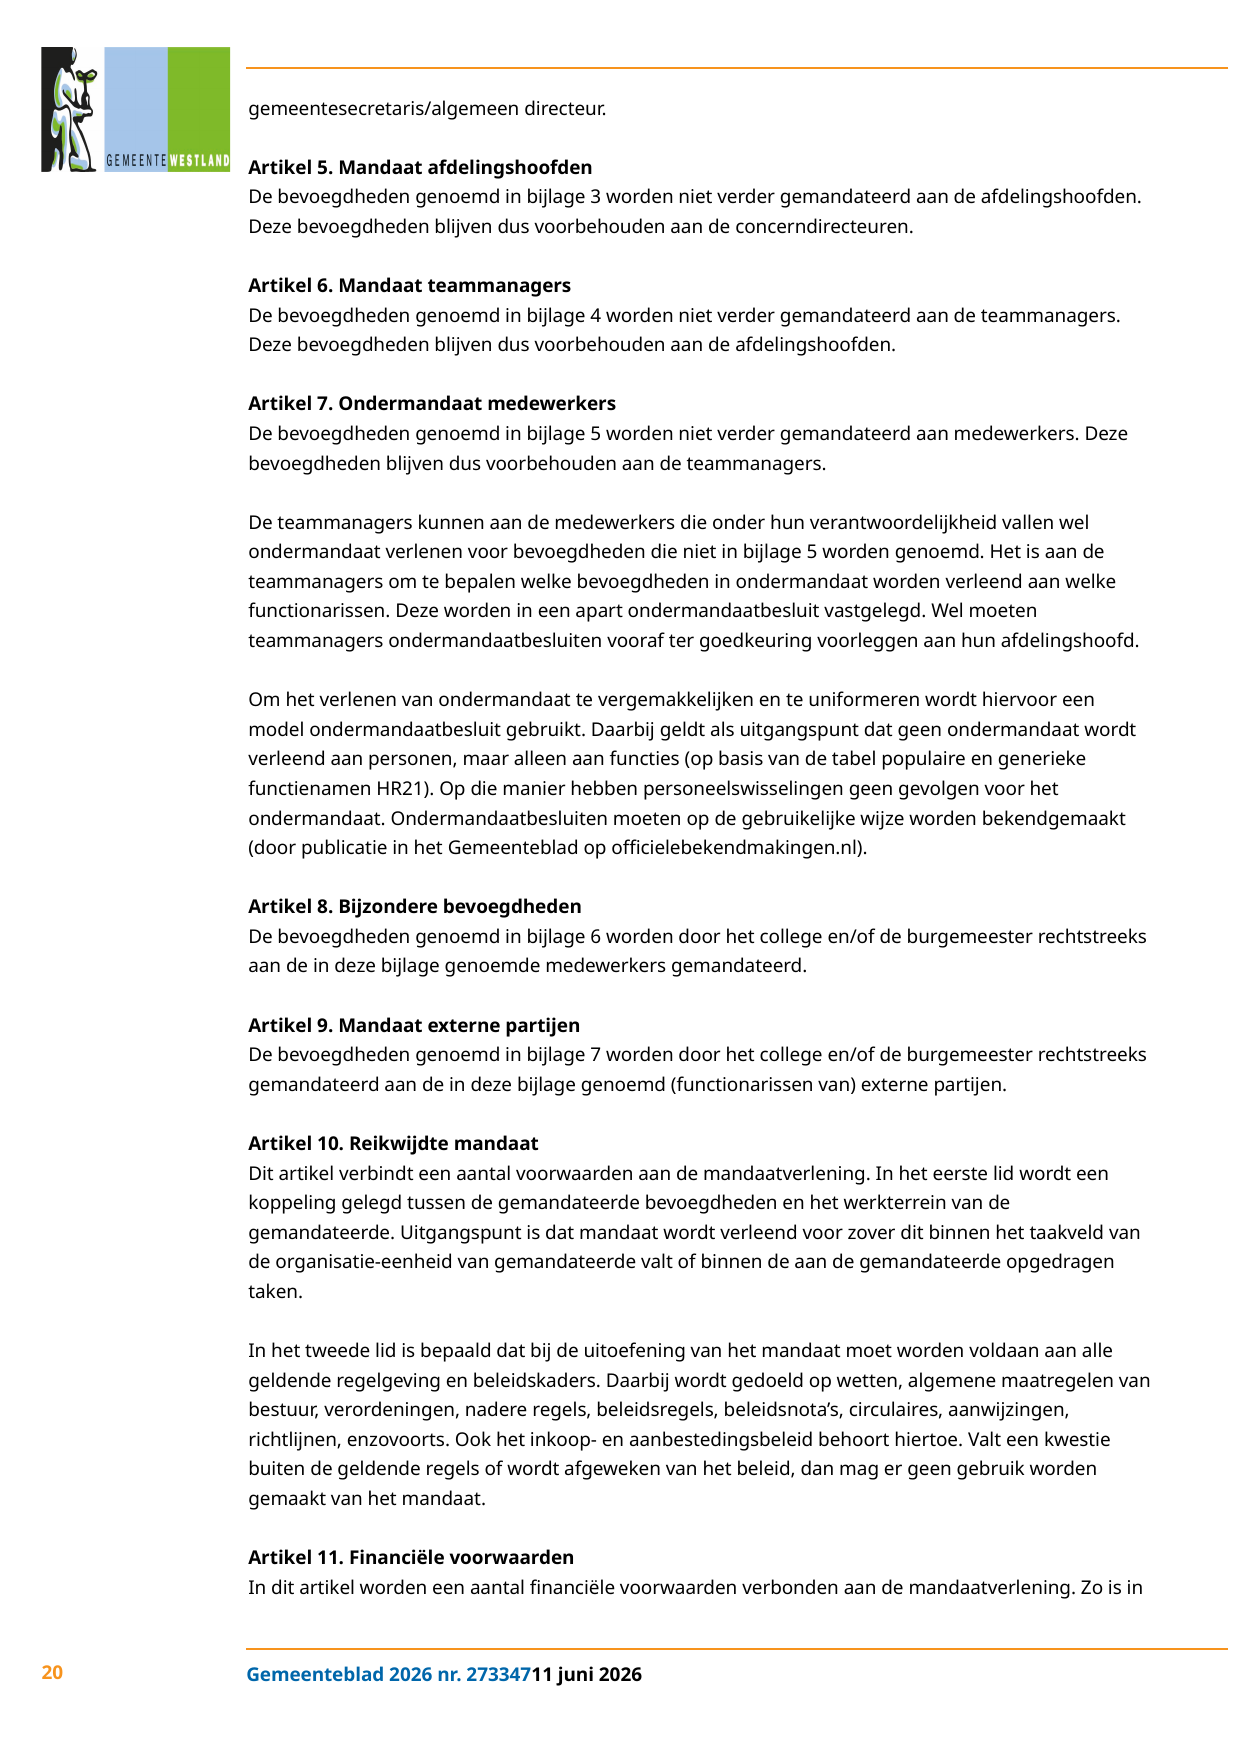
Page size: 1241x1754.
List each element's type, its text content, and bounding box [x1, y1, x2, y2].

text De bevoegdheden genoemd in bijlage 6 worden door het college en/of de burgemeester rechtstreeks aan de in deze bijlage genoemde medewerkers gemandateerd. [248, 923, 1152, 978]
text De bevoegdheden genoemd in bijlage 5 worden niet verder gemandateerd aan medewerkers. Deze bevoegdheden blijven dus voorbehouden aan de teammanagers. [248, 420, 1152, 476]
text De bevoegdheden genoemd in bijlage 7 worden door het college en/of de burgemeester rechtstreeks gemandateerd aan de in deze bijlage genoemd (functionarissen van) externe partijen. [248, 1041, 1152, 1097]
text Artikel 10. Reikwijdte mandaat [248, 1130, 1152, 1156]
text In het tweede lid is bepaald dat bij de uitoefening van het mandaat moet worden voldaan aan alle geldende regelgeving en beleidskaders. Daarbij wordt gedoeld op wetten, algemene maatregelen van bestuur, verordeningen, nadere regels, beleidsregels, beleidsnota’s, circulaires, aanwijzingen, richtlijnen, enzovoorts. Ook het inkoop- en aanbestedingsbeleid behoort hiertoe. Valt een kwestie buiten de geldende regels of wordt afgeweken van het beleid, dan mag er geen gebruik worden gemaakt van het mandaat. [248, 1337, 1152, 1511]
text Artikel 7. Ondermandaat medewerkers [248, 391, 1152, 416]
text gemeentesecretaris/algemeen directeur. [248, 95, 1152, 121]
text Dit artikel verbindt een aantal voorwaarden aan de mandaatverlening. In het eerste lid wordt een koppeling gelegd tussen de gemandateerde bevoegdheden en het werkterrein van de gemandateerde. Uitgangspunt is dat mandaat wordt verleend voor zover dit binnen het taakveld van de organisatie-eenheid van gemandateerde valt of binnen de aan de gemandateerde opgedragen taken. [248, 1160, 1152, 1304]
text Artikel 9. Mandaat externe partijen [248, 1012, 1152, 1038]
text Artikel 8. Bijzondere bevoegdheden [248, 893, 1152, 919]
picture [41, 47, 231, 172]
text De bevoegdheden genoemd in bijlage 4 worden niet verder gemandateerd aan de teammanagers. Deze bevoegdheden blijven dus voorbehouden aan de afdelingshoofden. [248, 302, 1152, 357]
text Om het verlenen van ondermandaat te vergemakkelijken en te uniformeren wordt hiervoor een model ondermandaatbesluit gebruikt. Daarbij geldt als uitgangspunt dat geen ondermandaat wordt verleend aan personen, maar alleen aan functies (op basis van de tabel populaire en generieke functienamen HR21). Op die manier hebben personeelswisselingen geen gevolgen voor het ondermandaat. Ondermandaatbesluiten moeten op de gebruikelijke wijze worden bekendgemaakt (door publicatie in het Gemeenteblad op officielebekendmakingen.nl). [248, 686, 1152, 860]
text In dit artikel worden een aantal financiële voorwaarden verbonden aan de mandaatverlening. Zo is in [248, 1574, 1152, 1600]
text De bevoegdheden genoemd in bijlage 3 worden niet verder gemandateerd aan de afdelingshoofden. Deze bevoegdheden blijven dus voorbehouden aan de concerndirecteuren. [248, 183, 1152, 239]
text Artikel 6. Mandaat teammanagers [248, 272, 1152, 298]
text Artikel 11. Financiële voorwaarden [248, 1544, 1152, 1570]
text De teammanagers kunnen aan de medewerkers die onder hun verantwoordelijkheid vallen wel ondermandaat verlenen voor bevoegdheden die niet in bijlage 5 worden genoemd. Het is aan de teammanagers om te bepalen welke bevoegdheden in ondermandaat worden verleend aan welke functionarissen. Deze worden in een apart ondermandaatbesluit vastgelegd. Wel moeten teammanagers ondermandaatbesluiten vooraf ter goedkeuring voorleggen aan hun afdelingshoofd. [248, 509, 1152, 653]
text Artikel 5. Mandaat afdelingshoofden [248, 154, 1152, 180]
